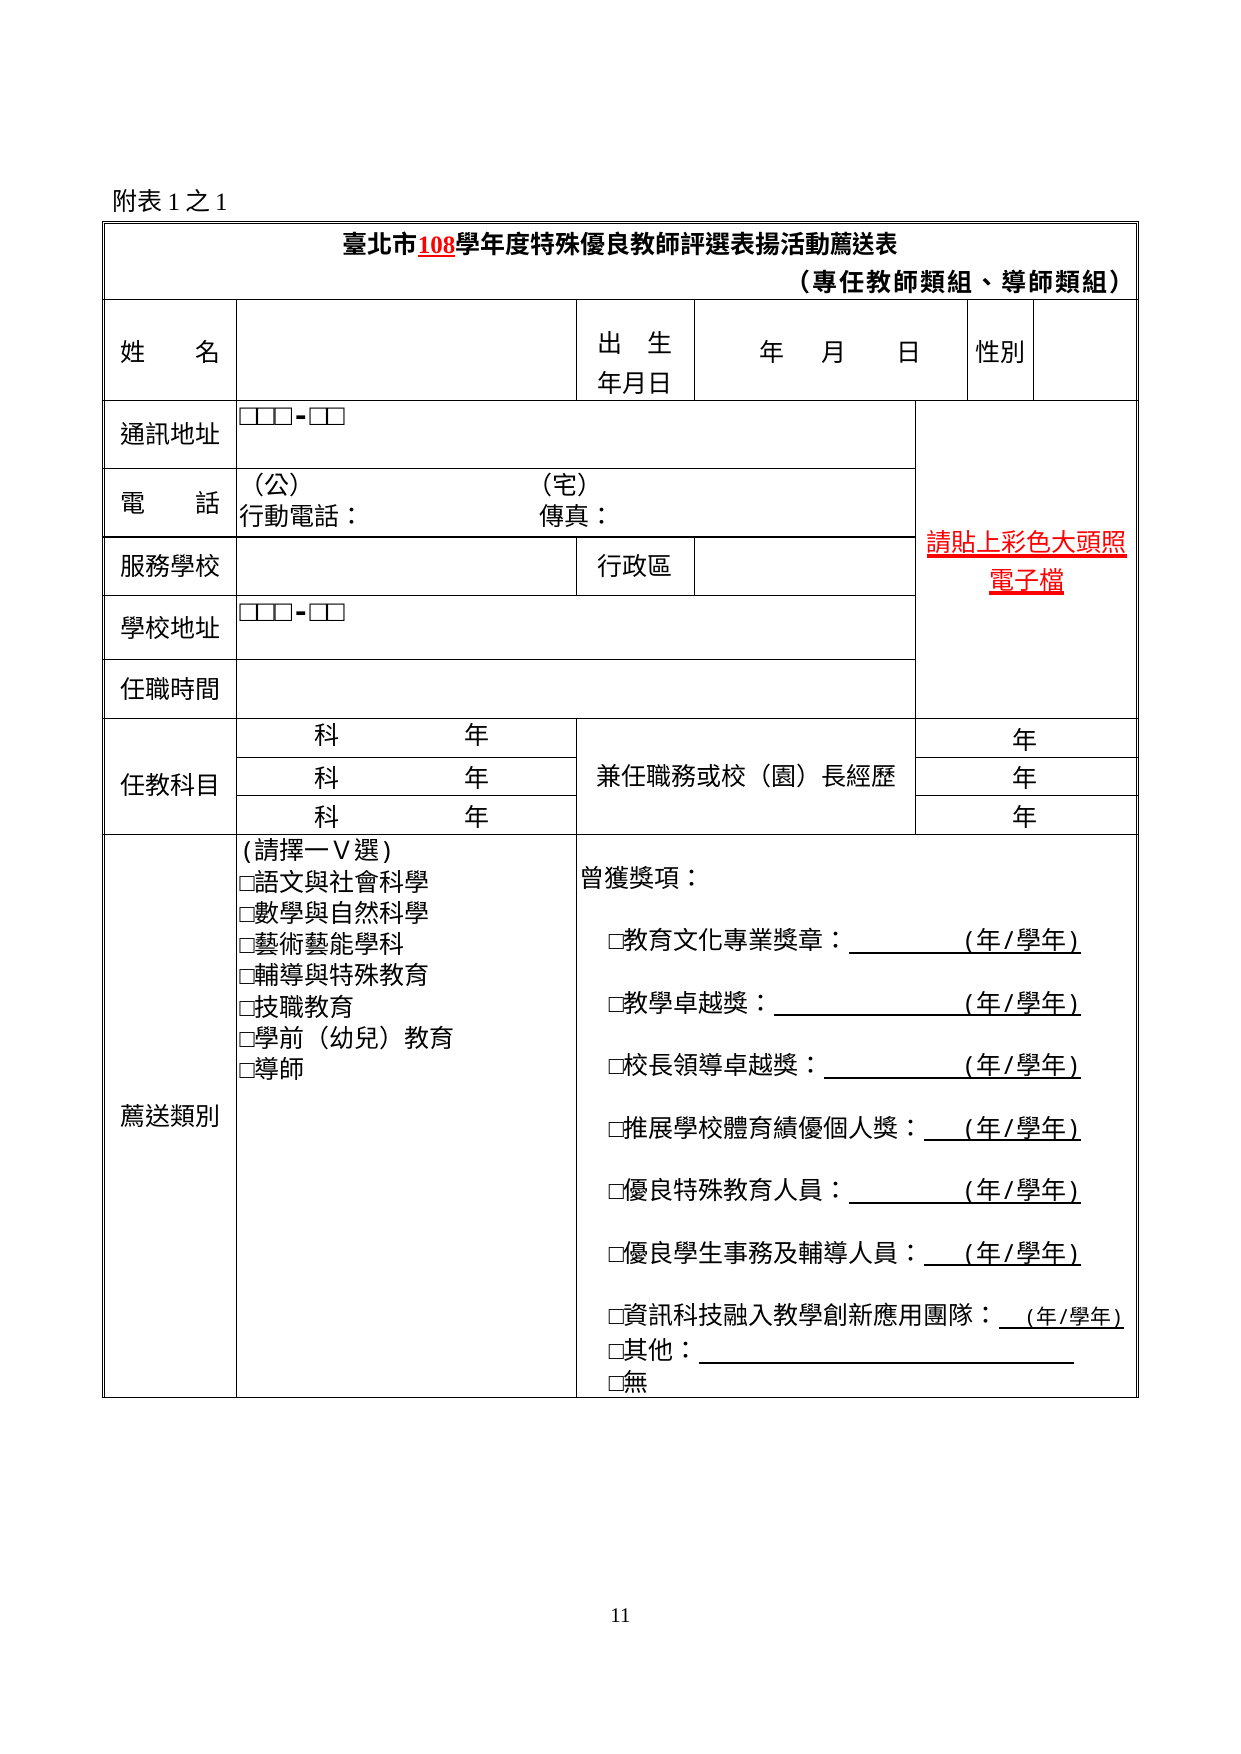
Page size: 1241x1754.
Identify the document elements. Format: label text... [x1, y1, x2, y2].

table_cell 科 年 [237, 758, 576, 795]
table_cell 曾獲獎項： □教育文化專業獎章： (年/學年) □教學卓越獎： (年/學年) □校長領導卓越獎： (年/學年) □推展學校體育績優個人獎： (年/學年) □優良特殊教育人員： (年/學年) □優良學生事務及輔導人員： (年/學年) □資訊科技融入教學創新應用團隊： (年/學年) □其他： □無 [577, 835, 1136, 1397]
table_cell (請擇一Ｖ選) □語文與社會科學 □數學與自然科學 □藝術藝能學科 □輔導與特殊教育 □技職教育 □學前（幼兒）教育 □導師 [237, 835, 576, 1397]
table_cell 年 [916, 758, 1136, 795]
table_cell 薦送類別 [105, 835, 236, 1397]
table_cell （公） （宅） 行動電話： 傳真： [237, 469, 915, 536]
table_cell 學校地址 [105, 596, 236, 659]
table_cell 科 年 [237, 719, 576, 757]
text 附表1之1 [112, 158, 1128, 221]
table_cell [1034, 300, 1136, 400]
table_cell 任教科目 [105, 719, 236, 834]
table_cell 性別 [968, 300, 1033, 400]
table_cell 請貼上彩色大頭照電子檔 [916, 401, 1136, 718]
table_cell □□□-□□ [237, 596, 915, 659]
table_cell □□□-□□ [237, 401, 915, 468]
table_cell [237, 300, 576, 400]
table_cell 出 生 年月日 [577, 300, 694, 400]
table_cell 行政區 [577, 538, 694, 595]
table_cell 兼任職務或校（園）長經歷 [577, 719, 915, 834]
table_cell 任職時間 [105, 660, 236, 718]
table_cell 科 年 [237, 796, 576, 834]
table_cell [237, 538, 576, 595]
table_header 臺北市108學年度特殊優良教師評選表揚活動薦送表 （專任教師類組、導師類組） [105, 224, 1136, 299]
table_cell 年 [916, 719, 1136, 757]
table_cell [695, 538, 915, 595]
table_cell 姓 名 [105, 300, 236, 400]
table_cell 電 話 [105, 469, 236, 536]
table_cell 服務學校 [105, 538, 236, 595]
table_cell 年 [916, 796, 1136, 834]
table_cell [237, 660, 915, 718]
table_cell 通訊地址 [105, 401, 236, 468]
table_cell 年 月 日 [695, 300, 967, 400]
